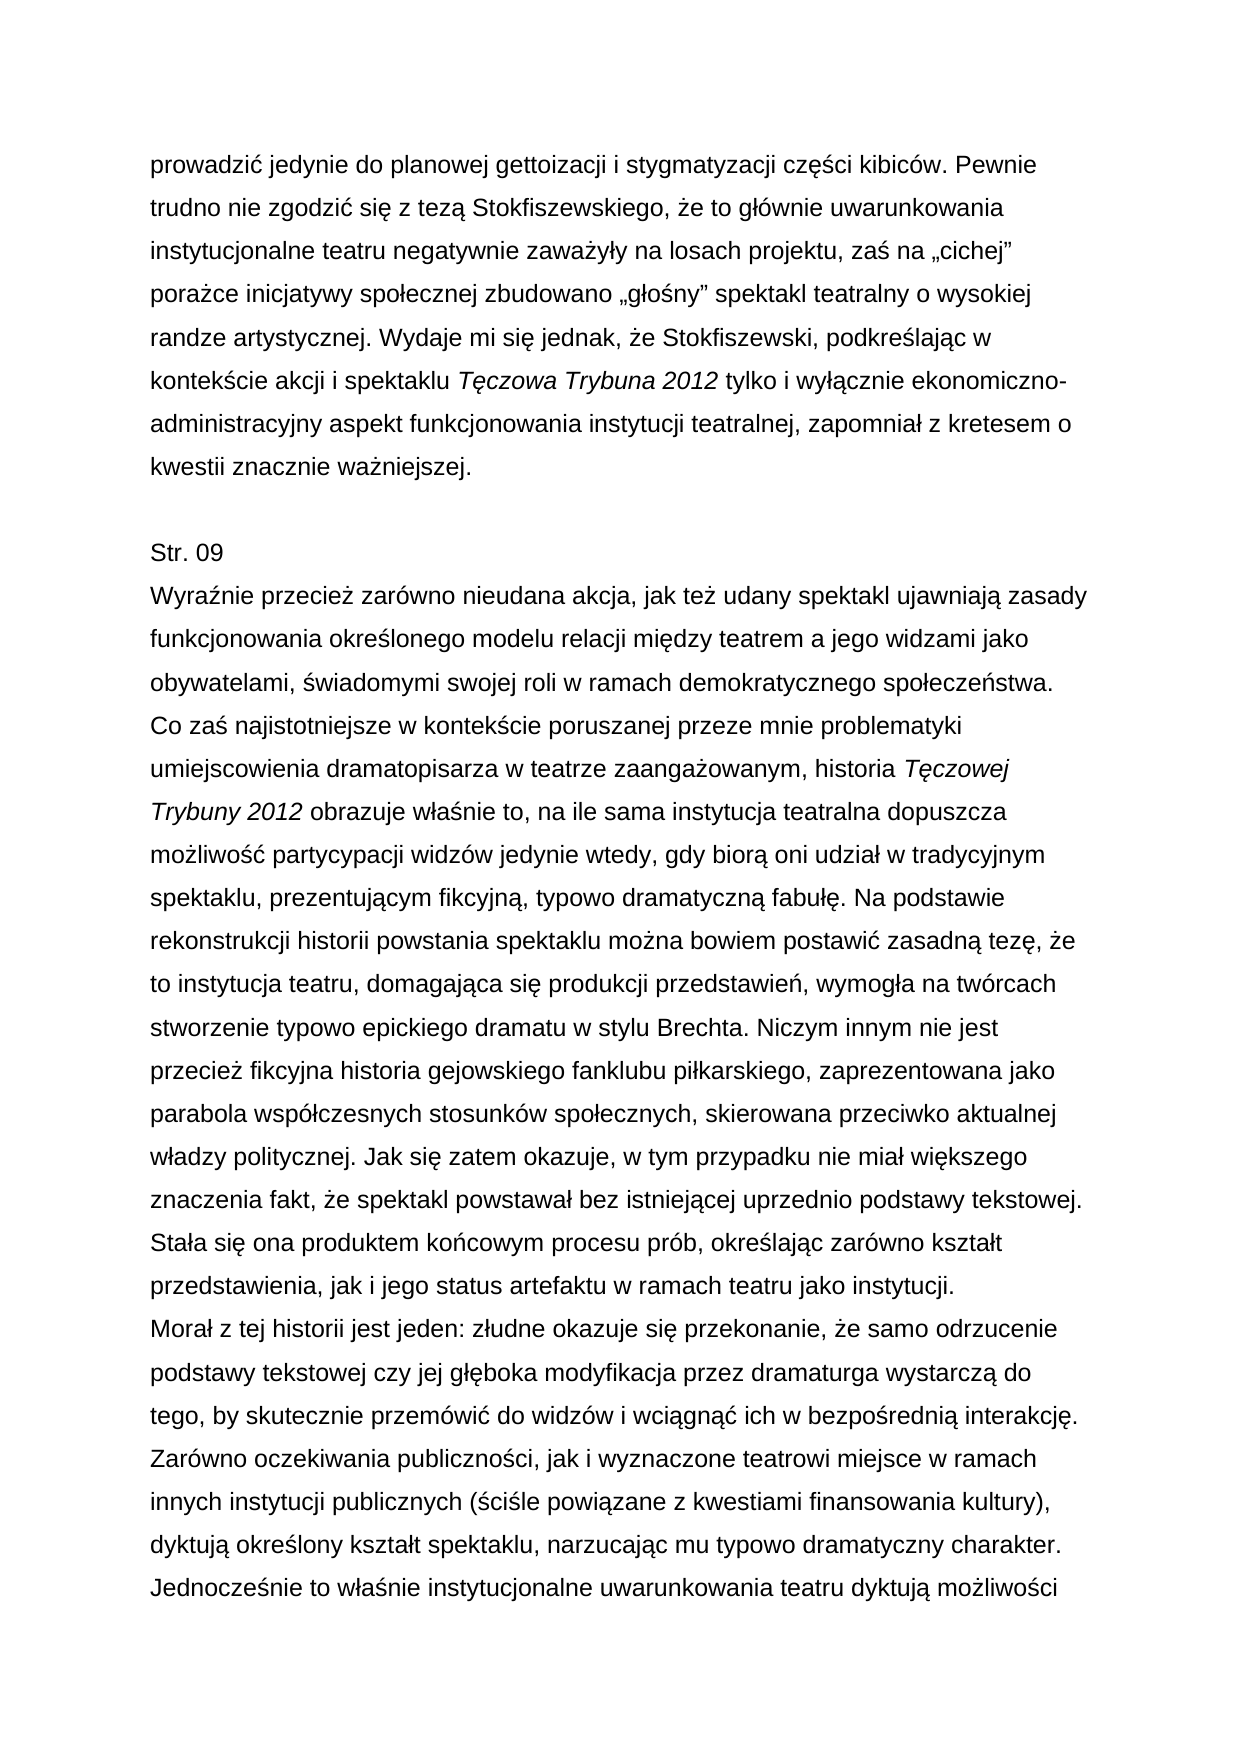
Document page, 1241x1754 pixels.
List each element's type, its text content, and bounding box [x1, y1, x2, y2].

text prowadzić jedynie do planowej gettoizacji i stygmatyzacji części kibiców. Pewnie trudno nie zgodzić się z tezą Stokfiszewskiego, że to głównie uwarunkowania instytucjonalne teatru negatywnie zaważyły na losach projektu, zaś na „cichej” porażce inicjatywy społecznej zbudowano „głośny” spektakl teatralny o wysokiej randze artystycznej. Wydaje mi się jednak, że Stokfiszewski, podkreślając w kontekście akcji i spektaklu Tęczowa Trybuna 2012 tylko i wyłącznie ekonomiczno-administracyjny aspekt funkcjonowania instytucji teatralnej, zapomniał z kretesem o kwestii znacznie ważniejszej. [150, 150, 1090, 481]
text Morał z tej historii jest jeden: złudne okazuje się przekonanie, że samo odrzucenie podstawy tekstowej czy jej głęboka modyfikacja przez dramaturga wystarczą do tego, by skutecznie przemówić do widzów i wciągnąć ich w bezpośrednią interakcję. Zarówno oczekiwania publiczności, jak i wyznaczone teatrowi miejsce w ramach innych instytucji publicznych (ściśle powiązane z kwestiami finansowania kultury), dyktują określony kształt spektaklu, narzucając mu typowo dramatyczny charakter. Jednocześnie to właśnie instytucjonalne uwarunkowania teatru dyktują możliwości [150, 1314, 1090, 1602]
text Str. 09 [150, 538, 1090, 567]
text Wyraźnie przecież zarówno nieudana akcja, jak też udany spektakl ujawniają zasady funkcjonowania określonego modelu relacji między teatrem a jego widzami jako obywatelami, świadomymi swojej roli w ramach demokratycznego społeczeństwa. Co zaś najistotniejsze w kontekście poruszanej przeze mnie problematyki umiejscowienia dramatopisarza w teatrze zaangażowanym, historia Tęczowej Trybuny 2012 obrazuje właśnie to, na ile sama instytucja teatralna dopuszcza możliwość partycypacji widzów jedynie wtedy, gdy biorą oni udział w tradycyjnym spektaklu, prezentującym fikcyjną, typowo dramatyczną fabułę. Na podstawie rekonstrukcji historii powstania spektaklu można bowiem postawić zasadną tezę, że to instytucja teatru, domagająca się produkcji przedstawień, wymogła na twórcach stworzenie typowo epickiego dramatu w stylu Brechta. Niczym innym nie jest przecież fikcyjna historia gejowskiego fanklubu piłkarskiego, zaprezentowana jako parabola współczesnych stosunków społecznych, skierowana przeciwko aktualnej władzy politycznej. Jak się zatem okazuje, w tym przypadku nie miał większego znaczenia fakt, że spektakl powstawał bez istniejącej uprzednio podstawy tekstowej. Stała się ona produktem końcowym procesu prób, określając zarówno kształt przedstawienia, jak i jego status artefaktu w ramach teatru jako instytucji. [150, 581, 1090, 1300]
